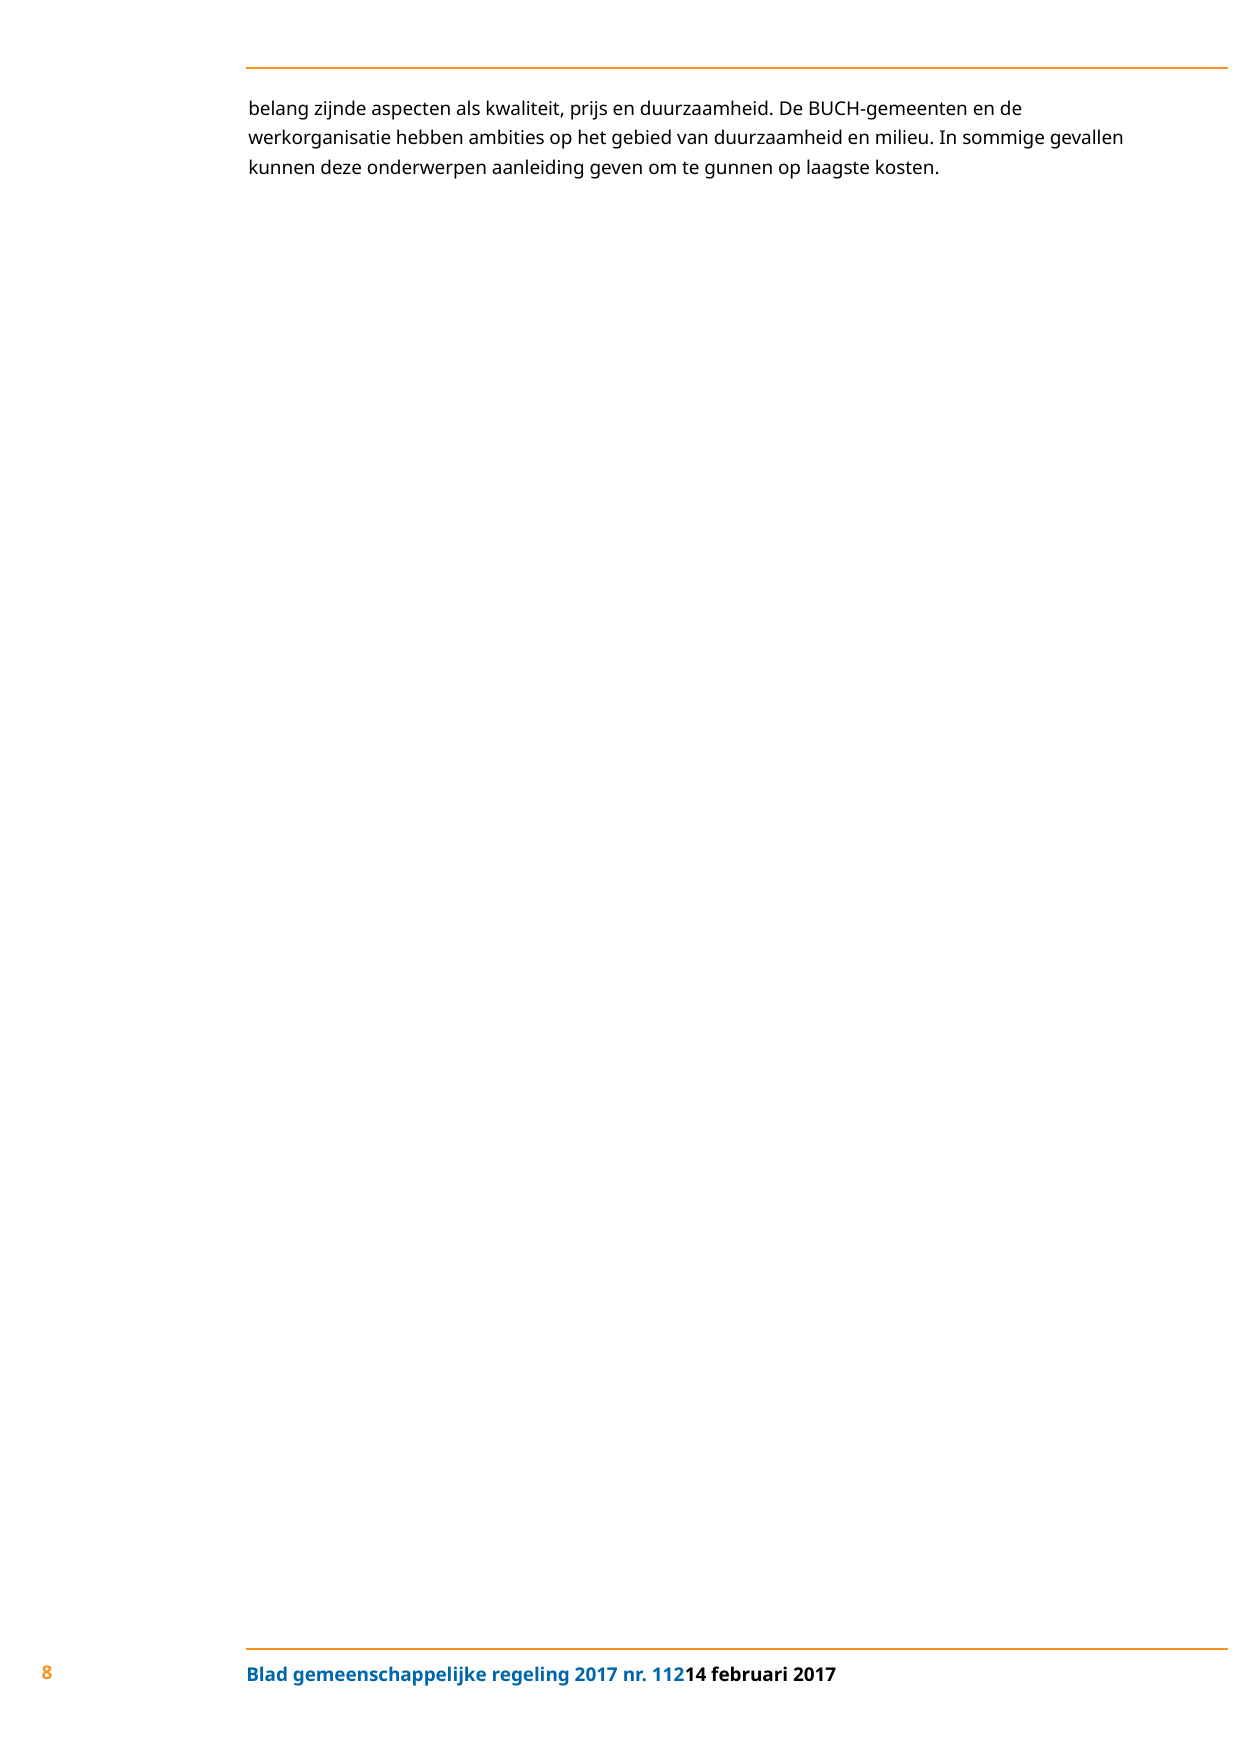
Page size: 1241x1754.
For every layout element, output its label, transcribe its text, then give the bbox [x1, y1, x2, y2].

text belang zijnde aspecten als kwaliteit, prijs en duurzaamheid. De BUCH-gemeenten en de werkorganisatie hebben ambities op het gebied van duurzaamheid en milieu. In sommige gevallen kunnen deze onderwerpen aanleiding geven om te gunnen op laagste kosten. [248, 95, 1152, 180]
picture [41, 47, 231, 172]
